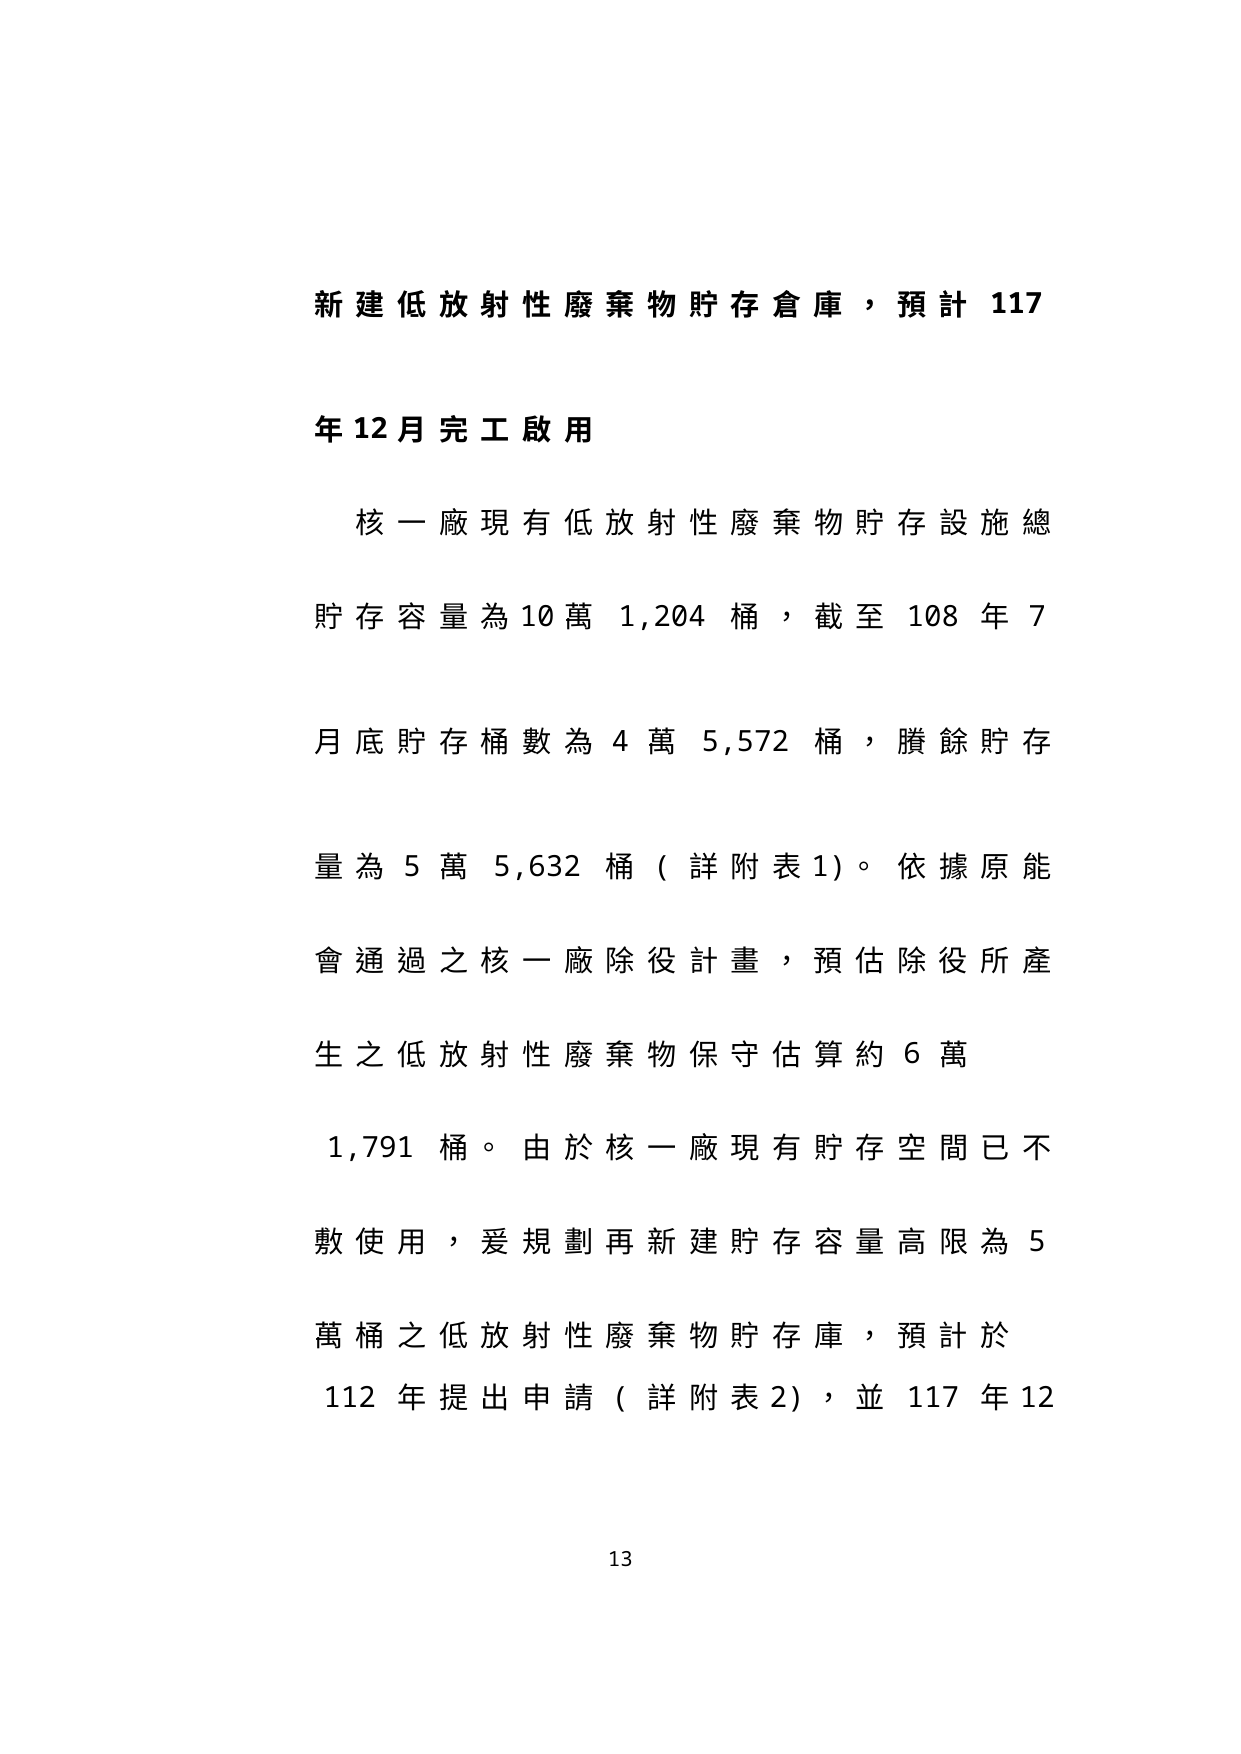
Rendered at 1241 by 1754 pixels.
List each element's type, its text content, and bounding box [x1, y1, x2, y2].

text 核一廠現有低放射性廢棄物貯存設施總貯存容量為10萬1,204桶，截至108年7月底貯存桶數為4萬5,572桶，賸餘貯存量為5萬5,632桶(詳附表1)。依據原能會通過之核一廠除役計畫，預估除役所產生之低放射性廢棄物保守估算約6萬1,791桶。由於核一廠現有貯存空間已不敷使用，爰規劃再新建貯存容量高限為5萬桶之低放射性廢棄物貯存庫，預計於112年提出申請(詳附表2)，並117年12月完工啟用。 [271, 479, 1058, 1417]
text 新建低放射性廢棄物貯存倉庫，預計117年12月完工啟用 [242, 229, 1058, 479]
